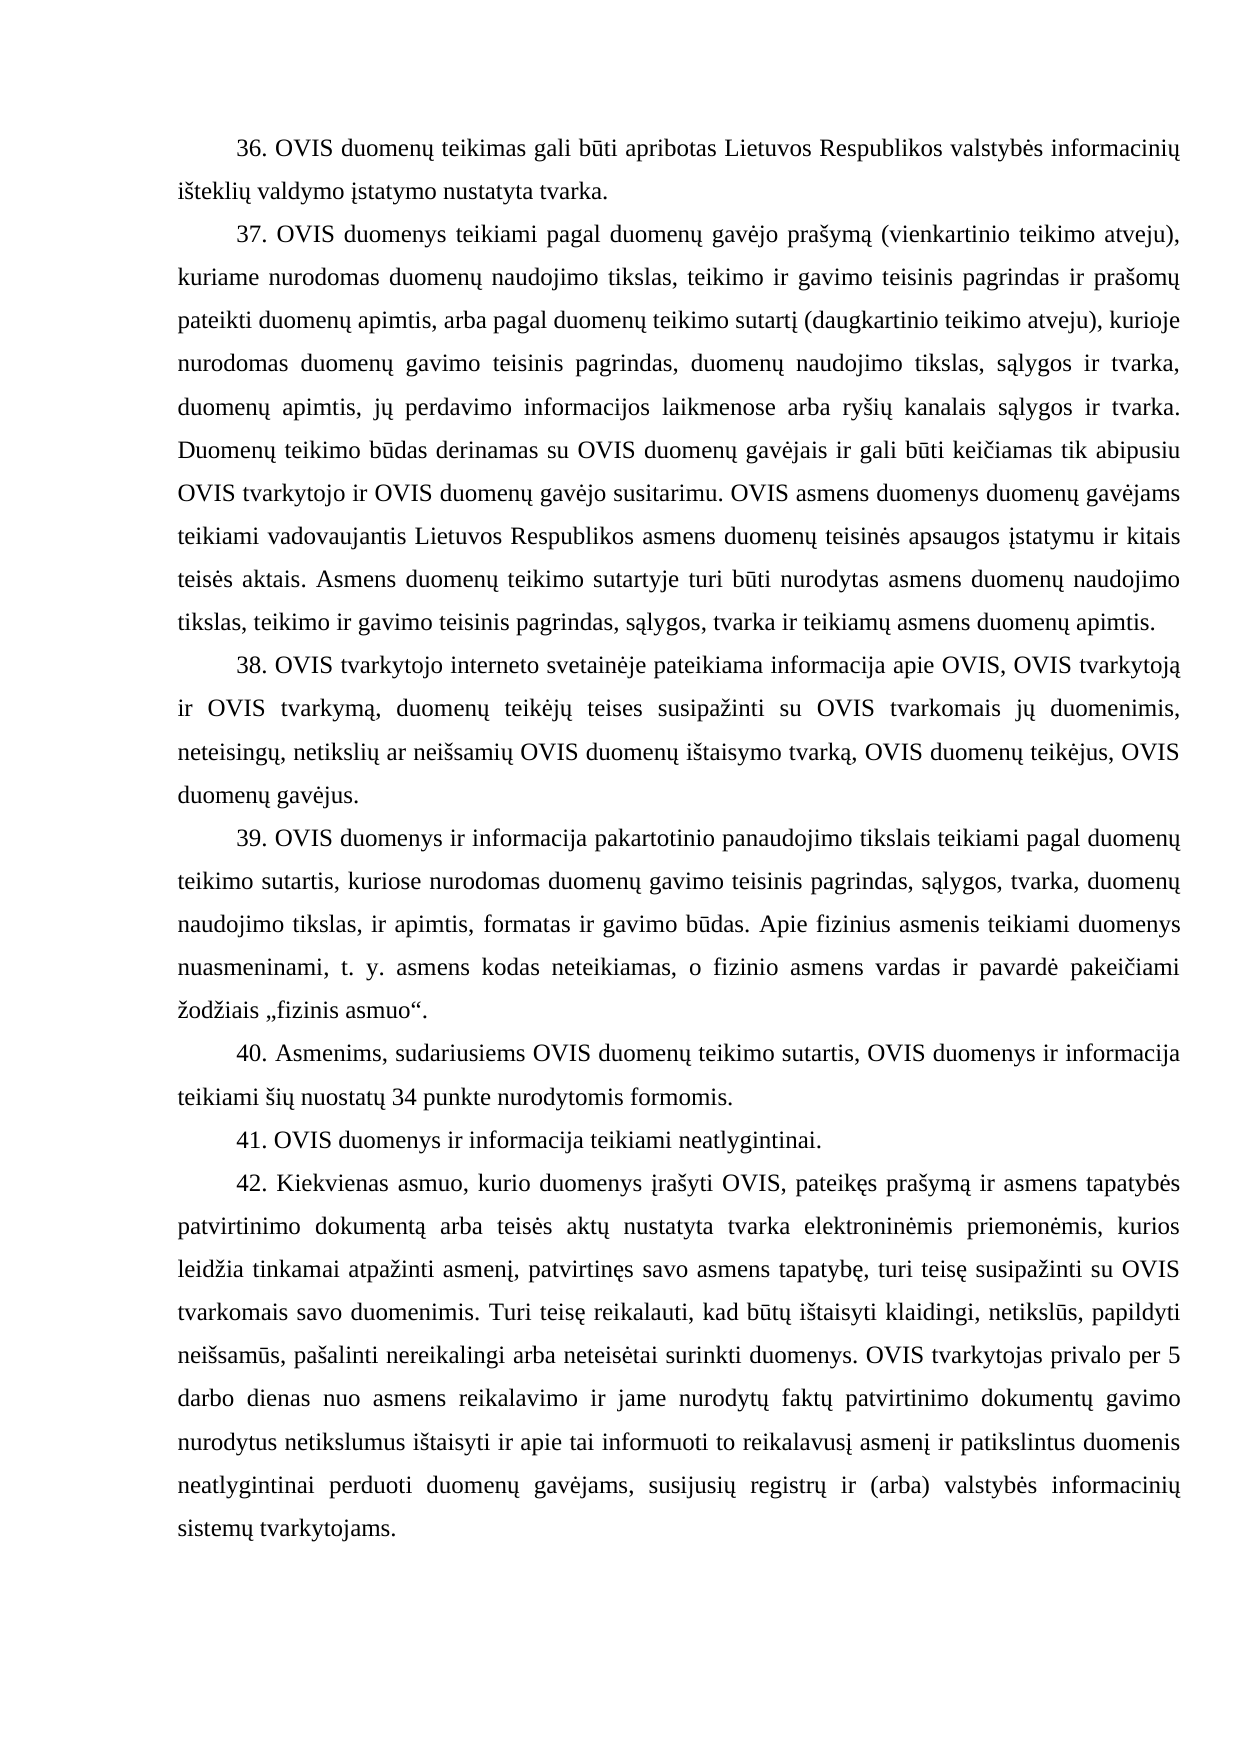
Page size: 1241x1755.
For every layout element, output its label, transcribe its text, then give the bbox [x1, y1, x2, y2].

text 39. OVIS duomenys ir informacija pakartotinio panaudojimo tikslais teikiami pagal duomenų teikimo sutartis, kuriose nurodomas duomenų gavimo teisinis pagrindas, sąlygos, tvarka, duomenų naudojimo tikslas, ir apimtis, formatas ir gavimo būdas. Apie fizinius asmenis teikiami duomenys nuasmeninami, t. y. asmens kodas neteikiamas, o fizinio asmens vardas ir pavardė pakeičiami žodžiais „fizinis asmuo“. [177, 823, 1181, 1024]
text 38. OVIS tvarkytojo interneto svetainėje pateikiama informacija apie OVIS, OVIS tvarkytoją ir OVIS tvarkymą, duomenų teikėjų teises susipažinti su OVIS tvarkomais jų duomenimis, neteisingų, netikslių ar neišsamių OVIS duomenų ištaisymo tvarką, OVIS duomenų teikėjus, OVIS duomenų gavėjus. [177, 650, 1181, 808]
text 37. OVIS duomenys teikiami pagal duomenų gavėjo prašymą (vienkartinio teikimo atveju), kuriame nurodomas duomenų naudojimo tikslas, teikimo ir gavimo teisinis pagrindas ir prašomų pateikti duomenų apimtis, arba pagal duomenų teikimo sutartį (daugkartinio teikimo atveju), kurioje nurodomas duomenų gavimo teisinis pagrindas, duomenų naudojimo tikslas, sąlygos ir tvarka, duomenų apimtis, jų perdavimo informacijos laikmenose arba ryšių kanalais sąlygos ir tvarka. Duomenų teikimo būdas derinamas su OVIS duomenų gavėjais ir gali būti keičiamas tik abipusiu OVIS tvarkytojo ir OVIS duomenų gavėjo susitarimu. OVIS asmens duomenys duomenų gavėjams teikiami vadovaujantis Lietuvos Respublikos asmens duomenų teisinės apsaugos įstatymu ir kitais teisės aktais. Asmens duomenų teikimo sutartyje turi būti nurodytas asmens duomenų naudojimo tikslas, teikimo ir gavimo teisinis pagrindas, sąlygos, tvarka ir teikiamų asmens duomenų apimtis. [177, 219, 1181, 636]
text 40. Asmenims, sudariusiems OVIS duomenų teikimo sutartis, OVIS duomenys ir informacija teikiami šių nuostatų 34 punkte nurodytomis formomis. [177, 1038, 1181, 1110]
text 41. OVIS duomenys ir informacija teikiami neatlygintinai. [177, 1125, 1181, 1153]
text 42. Kiekvienas asmuo, kurio duomenys įrašyti OVIS, pateikęs prašymą ir asmens tapatybės patvirtinimo dokumentą arba teisės aktų nustatyta tvarka elektroninėmis priemonėmis, kurios leidžia tinkamai atpažinti asmenį, patvirtinęs savo asmens tapatybę, turi teisę susipažinti su OVIS tvarkomais savo duomenimis. Turi teisę reikalauti, kad būtų ištaisyti klaidingi, netikslūs, papildyti neišsamūs, pašalinti nereikalingi arba neteisėtai surinkti duomenys. OVIS tvarkytojas privalo per 5 darbo dienas nuo asmens reikalavimo ir jame nurodytų faktų patvirtinimo dokumentų gavimo nurodytus netikslumus ištaisyti ir apie tai informuoti to reikalavusį asmenį ir patikslintus duomenis neatlygintinai perduoti duomenų gavėjams, susijusių registrų ir (arba) valstybės informacinių sistemų tvarkytojams. [177, 1168, 1181, 1542]
text 36. OVIS duomenų teikimas gali būti apribotas Lietuvos Respublikos valstybės informacinių išteklių valdymo įstatymo nustatyta tvarka. [177, 133, 1181, 205]
